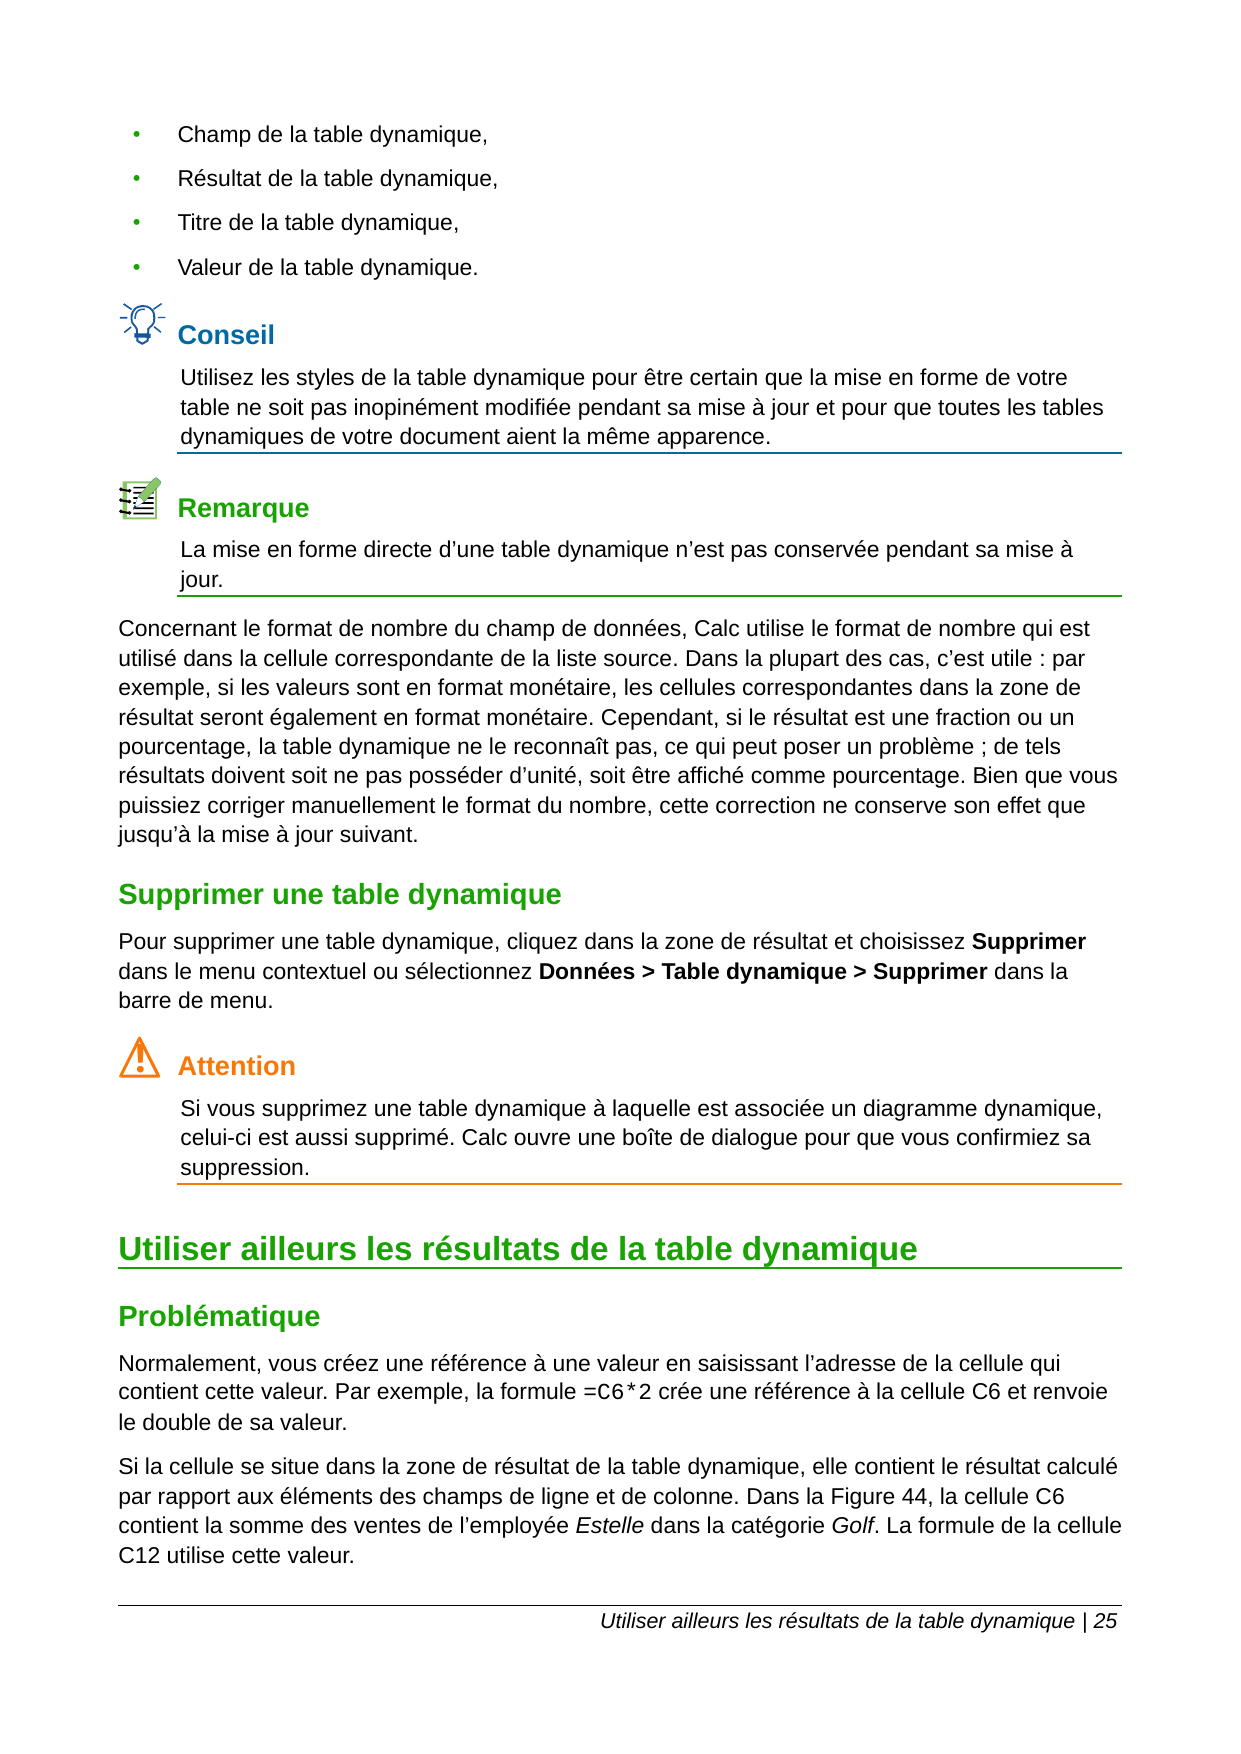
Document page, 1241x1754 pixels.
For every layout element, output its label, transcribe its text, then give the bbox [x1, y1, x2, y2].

list Valeur de la table dynamique. [133, 250, 1122, 280]
text Si la cellule se situe dans la zone de résultat de la table dynamique, elle contient le résultat calculé par rapport aux éléments des champs de ligne et de colonne. Dans la Figure 44, la cellule C6 contient la somme des ventes de l’employée Estelle dans la catégorie Golf. La formule de la cellule C12 utilise cette valeur. [118, 1450, 1122, 1568]
text Si vous supprimez une table dynamique à laquelle est associée un diagramme dynamique, celui-ci est aussi supprimé. Calc ouvre une boîte de dialogue pour que vous confirmiez sa suppression. [177, 1088, 1122, 1183]
list Champ de la table dynamique, [133, 118, 1122, 148]
text Concernant le format de nombre du champ de données, Calc utilise le format de nombre qui est utilisé dans la cellule correspondante de la liste source. Dans la plupart des cas, c’est utile : par exemple, si les valeurs sont en format monétaire, les cellules correspondantes dans la zone de résultat seront également en format monétaire. Cependant, si le résultat est une fraction ou un pourcentage, la table dynamique ne le reconnaît pas, ce qui peut poser un problème ; de tels résultats doivent soit ne pas posséder d’unité, soit être affiché comme pourcentage. Bien que vous puissiez corriger manuellement le format du nombre, cette correction ne conserve son effet que jusqu’à la mise à jour suivant. [118, 612, 1122, 848]
text La mise en forme directe d’une table dynamique n’est pas conservée pendant sa mise à jour. [177, 530, 1122, 595]
list Titre de la table dynamique, [133, 206, 1122, 236]
subtitle Utiliser ailleurs les résultats de la table dynamique [118, 1229, 1122, 1267]
subtitle Supprimer une table dynamique [118, 877, 1122, 910]
list Remarque [118, 476, 1122, 523]
text Utilisez les styles de la table dynamique pour être certain que la mise en forme de votre table ne soit pas inopinément modifiée pendant sa mise à jour et pour que toutes les tables dynamiques de votre document aient la même apparence. [177, 358, 1122, 452]
list Attention [118, 1036, 1122, 1081]
list Conseil [118, 302, 1122, 351]
list Résultat de la table dynamique, [133, 162, 1122, 192]
text Normalement, vous créez une référence à une valeur en saisissant l’adresse de la cellule qui contient cette valeur. Par exemple, la formule =C6*2 crée une référence à la cellule C6 et renvoie le double de sa valeur. [118, 1347, 1122, 1435]
text Pour supprimer une table dynamique, cliquez dans la zone de résultat et choisissez Supprimer dans le menu contextuel ou sélectionnez Données > Table dynamique > Supprimer dans la barre de menu. [118, 925, 1122, 1013]
subtitle Problématique [118, 1299, 1122, 1332]
